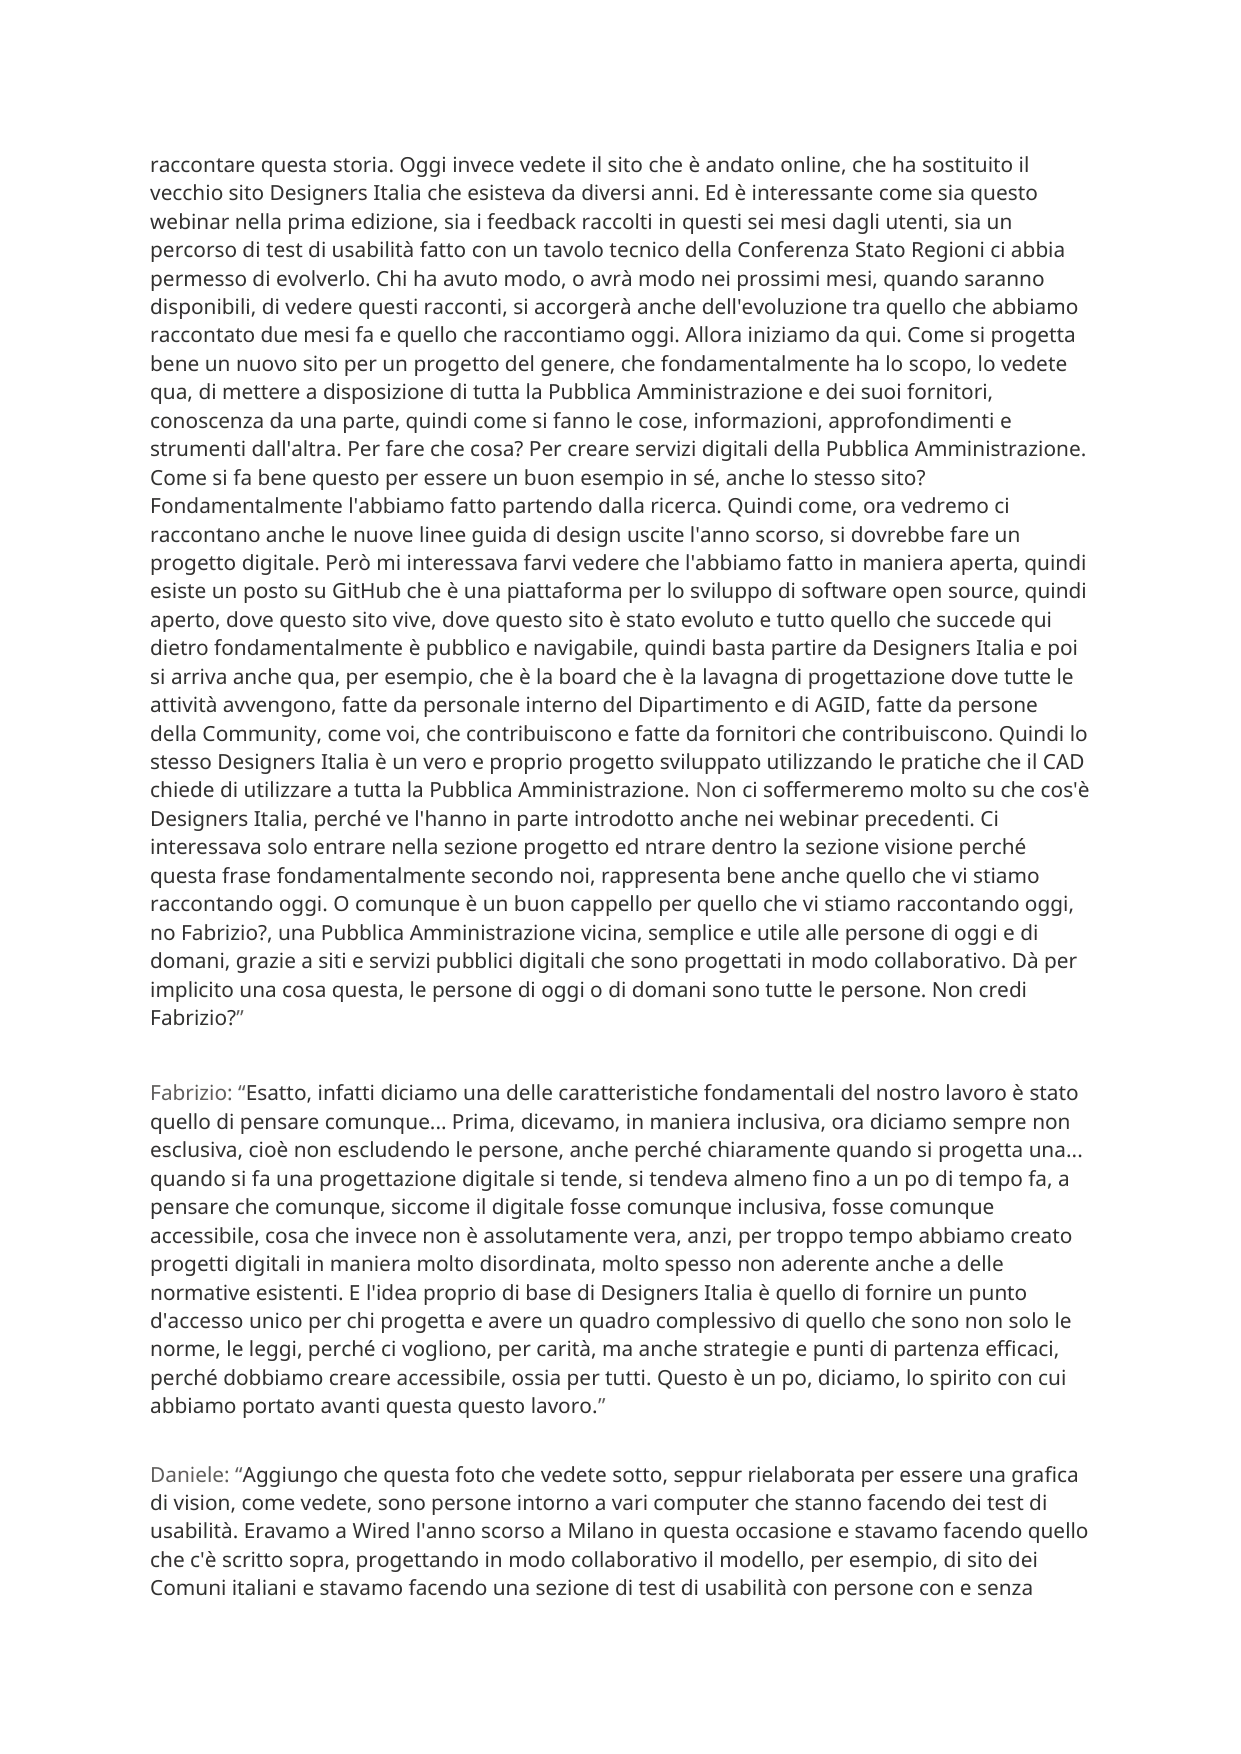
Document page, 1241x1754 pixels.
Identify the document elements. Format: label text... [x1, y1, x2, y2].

text raccontare questa storia. Oggi invece vedete il sito che è andato online, che ha sostituito il vecchio sito Designers Italia che esisteva da diversi anni. Ed è interessante come sia questo webinar nella prima edizione, sia i feedback raccolti in questi sei mesi dagli utenti, sia un percorso di test di usabilità fatto con un tavolo tecnico della Conferenza Stato Regioni ci abbia permesso di evolverlo. Chi ha avuto modo, o avrà modo nei prossimi mesi, quando saranno disponibili, di vedere questi racconti, si accorgerà anche dell'evoluzione tra quello che abbiamo raccontato due mesi fa e quello che raccontiamo oggi. Allora iniziamo da qui. Come si progetta bene un nuovo sito per un progetto del genere, che fondamentalmente ha lo scopo, lo vedete qua, di mettere a disposizione di tutta la Pubblica Amministrazione e dei suoi fornitori, conoscenza da una parte, quindi come si fanno le cose, informazioni, approfondimenti e strumenti dall'altra. Per fare che cosa? Per creare servizi digitali della Pubblica Amministrazione. Come si fa bene questo per essere un buon esempio in sé, anche lo stesso sito? Fondamentalmente l'abbiamo fatto partendo dalla ricerca. Quindi come, ora vedremo ci raccontano anche le nuove linee guida di design uscite l'anno scorso, si dovrebbe fare un progetto digitale. Però mi interessava farvi vedere che l'abbiamo fatto in maniera aperta, quindi esiste un posto su GitHub che è una piattaforma per lo sviluppo di software open source, quindi aperto, dove questo sito vive, dove questo sito è stato evoluto e tutto quello che succede qui dietro fondamentalmente è pubblico e navigabile, quindi basta partire da Designers Italia e poi si arriva anche qua, per esempio, che è la board che è la lavagna di progettazione dove tutte le attività avvengono, fatte da personale interno del Dipartimento e di AGID, fatte da persone della Community, come voi, che contribuiscono e fatte da fornitori che contribuiscono. Quindi lo stesso Designers Italia è un vero e proprio progetto sviluppato utilizzando le pratiche che il CAD chiede di utilizzare a tutta la Pubblica Amministrazione. Non ci soffermeremo molto su che cos'è Designers Italia, perché ve l'hanno in parte introdotto anche nei webinar precedenti. Ci interessava solo entrare nella sezione progetto ed ntrare dentro la sezione visione perché questa frase fondamentalmente secondo noi, rappresenta bene anche quello che vi stiamo raccontando oggi. O comunque è un buon cappello per quello che vi stiamo raccontando oggi, no Fabrizio?, una Pubblica Amministrazione vicina, semplice e utile alle persone di oggi e di domani, grazie a siti e servizi pubblici digitali che sono progettati in modo collaborativo. Dà per implicito una cosa questa, le persone di oggi o di domani sono tutte le persone. Non credi Fabrizio?” [150, 150, 1090, 1032]
text Fabrizio: “Esatto, infatti diciamo una delle caratteristiche fondamentali del nostro lavoro è stato quello di pensare comunque... Prima, dicevamo, in maniera inclusiva, ora diciamo sempre non esclusiva, cioè non escludendo le persone, anche perché chiaramente quando si progetta una... quando si fa una progettazione digitale si tende, si tendeva almeno fino a un po di tempo fa, a pensare che comunque, siccome il digitale fosse comunque inclusiva, fosse comunque accessibile, cosa che invece non è assolutamente vera, anzi, per troppo tempo abbiamo creato progetti digitali in maniera molto disordinata, molto spesso non aderente anche a delle normative esistenti. E l'idea proprio di base di Designers Italia è quello di fornire un punto d'accesso unico per chi progetta e avere un quadro complessivo di quello che sono non solo le norme, le leggi, perché ci vogliono, per carità, ma anche strategie e punti di partenza efficaci, perché dobbiamo creare accessibile, ossia per tutti. Questo è un po, diciamo, lo spirito con cui abbiamo portato avanti questa questo lavoro.” [150, 1078, 1090, 1420]
text Daniele: “Aggiungo che questa foto che vedete sotto, seppur rielaborata per essere una grafica di vision, come vedete, sono persone intorno a vari computer che stanno facendo dei test di usabilità. Eravamo a Wired l'anno scorso a Milano in questa occasione e stavamo facendo quello che c'è scritto sopra, progettando in modo collaborativo il modello, per esempio, di sito dei Comuni italiani e stavamo facendo una sezione di test di usabilità con persone con e senza [150, 1431, 1090, 1602]
